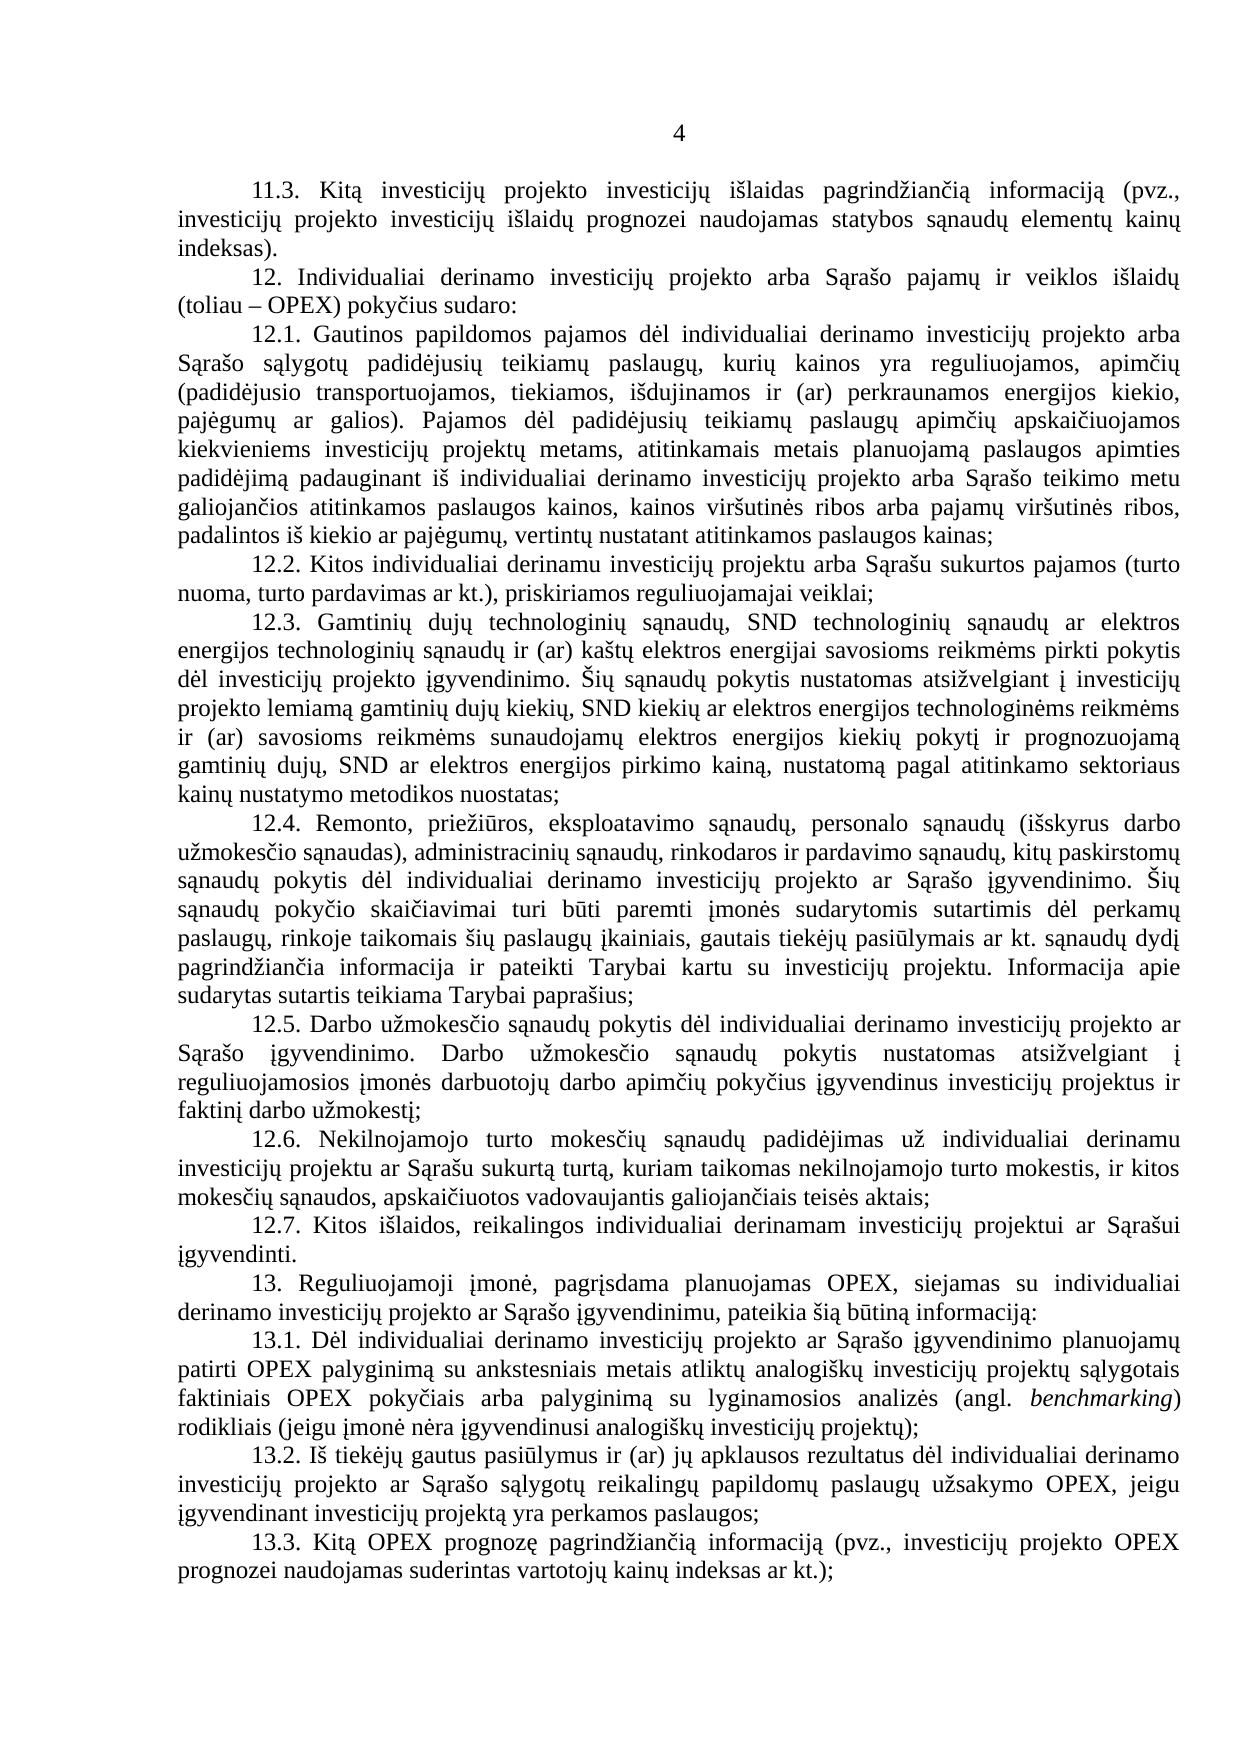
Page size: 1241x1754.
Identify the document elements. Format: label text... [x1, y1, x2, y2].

text 12. Individualiai derinamo investicijų projekto arba Sąrašo pajamų ir veiklos išlaidų (toliau – OPEX) pokyčius sudaro: [177, 262, 1181, 319]
text 13.2. Iš tiekėjų gautus pasiūlymus ir (ar) jų apklausos rezultatus dėl individualiai derinamo investicijų projekto ar Sąrašo sąlygotų reikalingų papildomų paslaugų užsakymo OPEX, jeigu įgyvendinant investicijų projektą yra perkamos paslaugos; [177, 1441, 1181, 1527]
text 13.1. Dėl individualiai derinamo investicijų projekto ar Sąrašo įgyvendinimo planuojamų patirti OPEX palyginimą su ankstesniais metais atliktų analogiškų investicijų projektų sąlygotais faktiniais OPEX pokyčiais arba palyginimą su lyginamosios analizės (angl. benchmarking) rodikliais (jeigu įmonė nėra įgyvendinusi analogiškų investicijų projektų); [177, 1326, 1181, 1441]
text 12.2. Kitos individualiai derinamu investicijų projektu arba Sąrašu sukurtos pajamos (turto nuoma, turto pardavimas ar kt.), priskiriamos reguliuojamajai veiklai; [177, 549, 1181, 607]
text 11.3. Kitą investicijų projekto investicijų išlaidas pagrindžiančią informaciją (pvz., investicijų projekto investicijų išlaidų prognozei naudojamas statybos sąnaudų elementų kainų indeksas). [177, 176, 1181, 262]
text 12.6. Nekilnojamojo turto mokesčių sąnaudų padidėjimas už individualiai derinamu investicijų projektu ar Sąrašu sukurtą turtą, kuriam taikomas nekilnojamojo turto mokestis, ir kitos mokesčių sąnaudos, apskaičiuotos vadovaujantis galiojančiais teisės aktais; [177, 1124, 1181, 1211]
text 12.5. Darbo užmokesčio sąnaudų pokytis dėl individualiai derinamo investicijų projekto ar Sąrašo įgyvendinimo. Darbo užmokesčio sąnaudų pokytis nustatomas atsižvelgiant į reguliuojamosios įmonės darbuotojų darbo apimčių pokyčius įgyvendinus investicijų projektus ir faktinį darbo užmokestį; [177, 1009, 1181, 1124]
text 12.1. Gautinos papildomos pajamos dėl individualiai derinamo investicijų projekto arba Sąrašo sąlygotų padidėjusių teikiamų paslaugų, kurių kainos yra reguliuojamos, apimčių (padidėjusio transportuojamos, tiekiamos, išdujinamos ir (ar) perkraunamos energijos kiekio, pajėgumų ar galios). Pajamos dėl padidėjusių teikiamų paslaugų apimčių apskaičiuojamos kiekvieniems investicijų projektų metams, atitinkamais metais planuojamą paslaugos apimties padidėjimą padauginant iš individualiai derinamo investicijų projekto arba Sąrašo teikimo metu galiojančios atitinkamos paslaugos kainos, kainos viršutinės ribos arba pajamų viršutinės ribos, padalintos iš kiekio ar pajėgumų, vertintų nustatant atitinkamos paslaugos kainas; [177, 319, 1181, 549]
text 13.3. Kitą OPEX prognozę pagrindžiančią informaciją (pvz., investicijų projekto OPEX prognozei naudojamas suderintas vartotojų kainų indeksas ar kt.); [177, 1527, 1181, 1584]
text 12.3. Gamtinių dujų technologinių sąnaudų, SND technologinių sąnaudų ar elektros energijos technologinių sąnaudų ir (ar) kaštų elektros energijai savosioms reikmėms pirkti pokytis dėl investicijų projekto įgyvendinimo. Šių sąnaudų pokytis nustatomas atsižvelgiant į investicijų projekto lemiamą gamtinių dujų kiekių, SND kiekių ar elektros energijos technologinėms reikmėms ir (ar) savosioms reikmėms sunaudojamų elektros energijos kiekių pokytį ir prognozuojamą gamtinių dujų, SND ar elektros energijos pirkimo kainą, nustatomą pagal atitinkamo sektoriaus kainų nustatymo metodikos nuostatas; [177, 607, 1181, 808]
text 12.4. Remonto, priežiūros, eksploatavimo sąnaudų, personalo sąnaudų (išskyrus darbo užmokesčio sąnaudas), administracinių sąnaudų, rinkodaros ir pardavimo sąnaudų, kitų paskirstomų sąnaudų pokytis dėl individualiai derinamo investicijų projekto ar Sąrašo įgyvendinimo. Šių sąnaudų pokyčio skaičiavimai turi būti paremti įmonės sudarytomis sutartimis dėl perkamų paslaugų, rinkoje taikomais šių paslaugų įkainiais, gautais tiekėjų pasiūlymais ar kt. sąnaudų dydį pagrindžiančia informacija ir pateikti Tarybai kartu su investicijų projektu. Informacija apie sudarytas sutartis teikiama Tarybai paprašius; [177, 808, 1181, 1009]
text 12.7. Kitos išlaidos, reikalingos individualiai derinamam investicijų projektui ar Sąrašui įgyvendinti. [177, 1211, 1181, 1268]
text 13. Reguliuojamoji įmonė, pagrįsdama planuojamas OPEX, siejamas su individualiai derinamo investicijų projekto ar Sąrašo įgyvendinimu, pateikia šią būtiną informaciją: [177, 1268, 1181, 1326]
